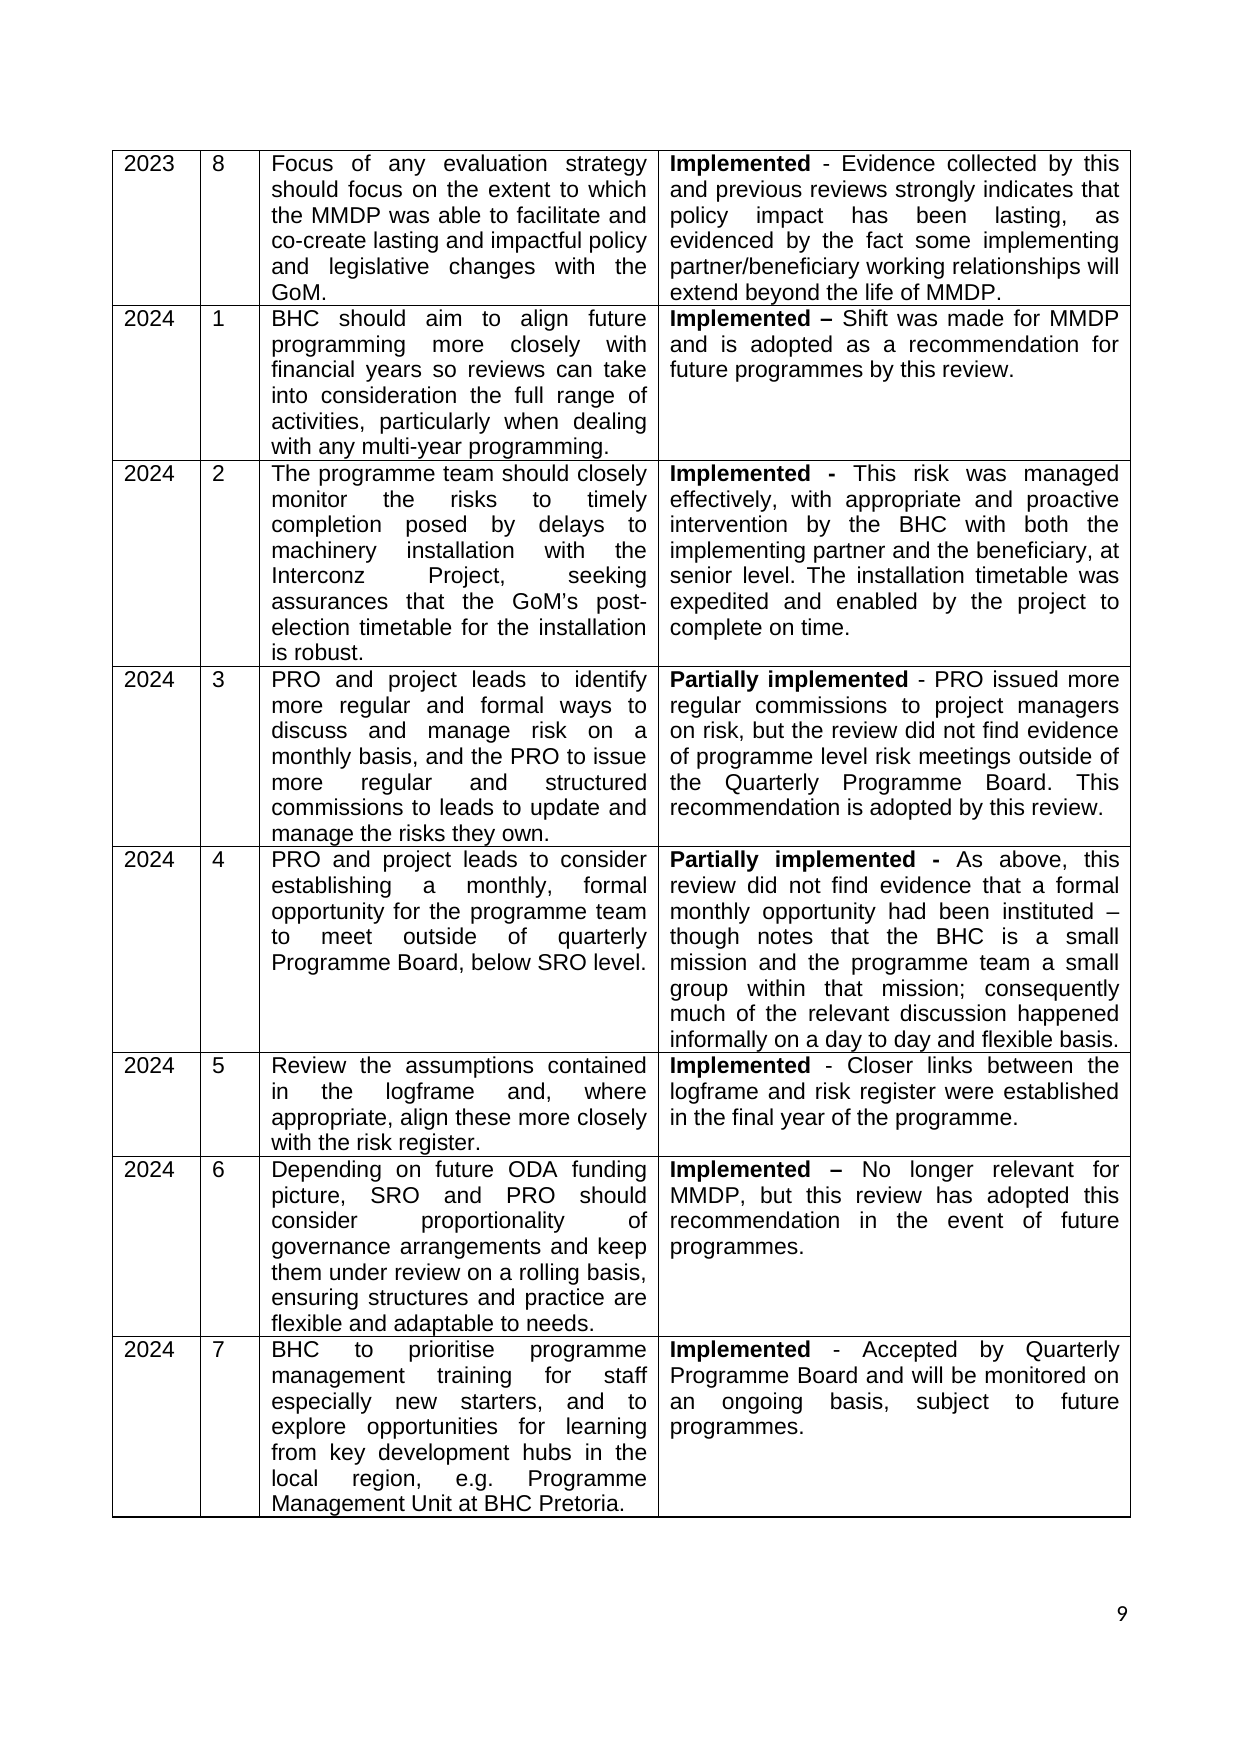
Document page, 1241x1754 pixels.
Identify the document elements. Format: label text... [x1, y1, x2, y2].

table_cell 2024 [113, 306, 200, 459]
table_cell Implemented - Accepted by Quarterly Programme Board and will be monitored on an ongoing basis, subject to future programmes. [659, 1337, 1130, 1516]
table_cell 1 [201, 306, 259, 459]
table_cell 2024 [113, 847, 200, 1052]
table_cell Partially implemented - PRO issued more regular commissions to project managers on risk, but the review did not find evidence of programme level risk meetings outside of the Quarterly Programme Board. This recommendation is adopted by this review. [659, 667, 1130, 846]
table_cell BHC should aim to align future programming more closely with financial years so reviews can take into consideration the full range of activities, particularly when dealing with any multi-year programming. [260, 306, 658, 459]
table_cell PRO and project leads to consider establishing a monthly, formal opportunity for the programme team to meet outside of quarterly Programme Board, below SRO level. [260, 847, 658, 1052]
table_cell Implemented - Closer links between the logframe and risk register were established in the final year of the programme. [659, 1053, 1130, 1156]
table_cell The programme team should closely monitor the risks to timely completion posed by delays to machinery installation with the Interconz Project, seeking assurances that the GoM’s post-election timetable for the installation is robust. [260, 461, 658, 666]
table_cell PRO and project leads to identify more regular and formal ways to discuss and manage risk on a monthly basis, and the PRO to issue more regular and structured commissions to leads to update and manage the risks they own. [260, 667, 658, 846]
table_cell Focus of any evaluation strategy should focus on the extent to which the MMDP was able to facilitate and co-create lasting and impactful policy and legislative changes with the GoM. [260, 151, 658, 305]
table_cell 8 [201, 151, 259, 305]
table_cell 2024 [113, 1053, 200, 1156]
table_cell Implemented - Evidence collected by this and previous reviews strongly indicates that policy impact has been lasting, as evidenced by the fact some implementing partner/beneficiary working relationships will extend beyond the life of MMDP. [659, 151, 1130, 305]
table_cell 2024 [113, 1337, 200, 1516]
table_cell 6 [201, 1157, 259, 1336]
table_cell 2024 [113, 1157, 200, 1336]
table_cell Partially implemented - As above, this review did not find evidence that a formal monthly opportunity had been instituted – though notes that the BHC is a small mission and the programme team a small group within that mission; consequently much of the relevant discussion happened informally on a day to day and flexible basis. [659, 847, 1130, 1052]
table_cell 2024 [113, 461, 200, 666]
table_cell 5 [201, 1053, 259, 1156]
table_cell Review the assumptions contained in the logframe and, where appropriate, align these more closely with the risk register. [260, 1053, 658, 1156]
table_cell 3 [201, 667, 259, 846]
table_cell Implemented - This risk was managed effectively, with appropriate and proactive intervention by the BHC with both the implementing partner and the beneficiary, at senior level. The installation timetable was expedited and enabled by the project to complete on time. [659, 461, 1130, 666]
table_cell Implemented – No longer relevant for MMDP, but this review has adopted this recommendation in the event of future programmes. [659, 1157, 1130, 1336]
table_cell 7 [201, 1337, 259, 1516]
table_cell 2024 [113, 667, 200, 846]
table_cell 4 [201, 847, 259, 1052]
table_cell BHC to prioritise programme management training for staff especially new starters, and to explore opportunities for learning from key development hubs in the local region, e.g. Programme Management Unit at BHC Pretoria. [260, 1337, 658, 1516]
table_cell Implemented – Shift was made for MMDP and is adopted as a recommendation for future programmes by this review. [659, 306, 1130, 459]
table_cell 2 [201, 461, 259, 666]
table_cell 2023 [113, 151, 200, 305]
table_cell Depending on future ODA funding picture, SRO and PRO should consider proportionality of governance arrangements and keep them under review on a rolling basis, ensuring structures and practice are flexible and adaptable to needs. [260, 1157, 658, 1336]
